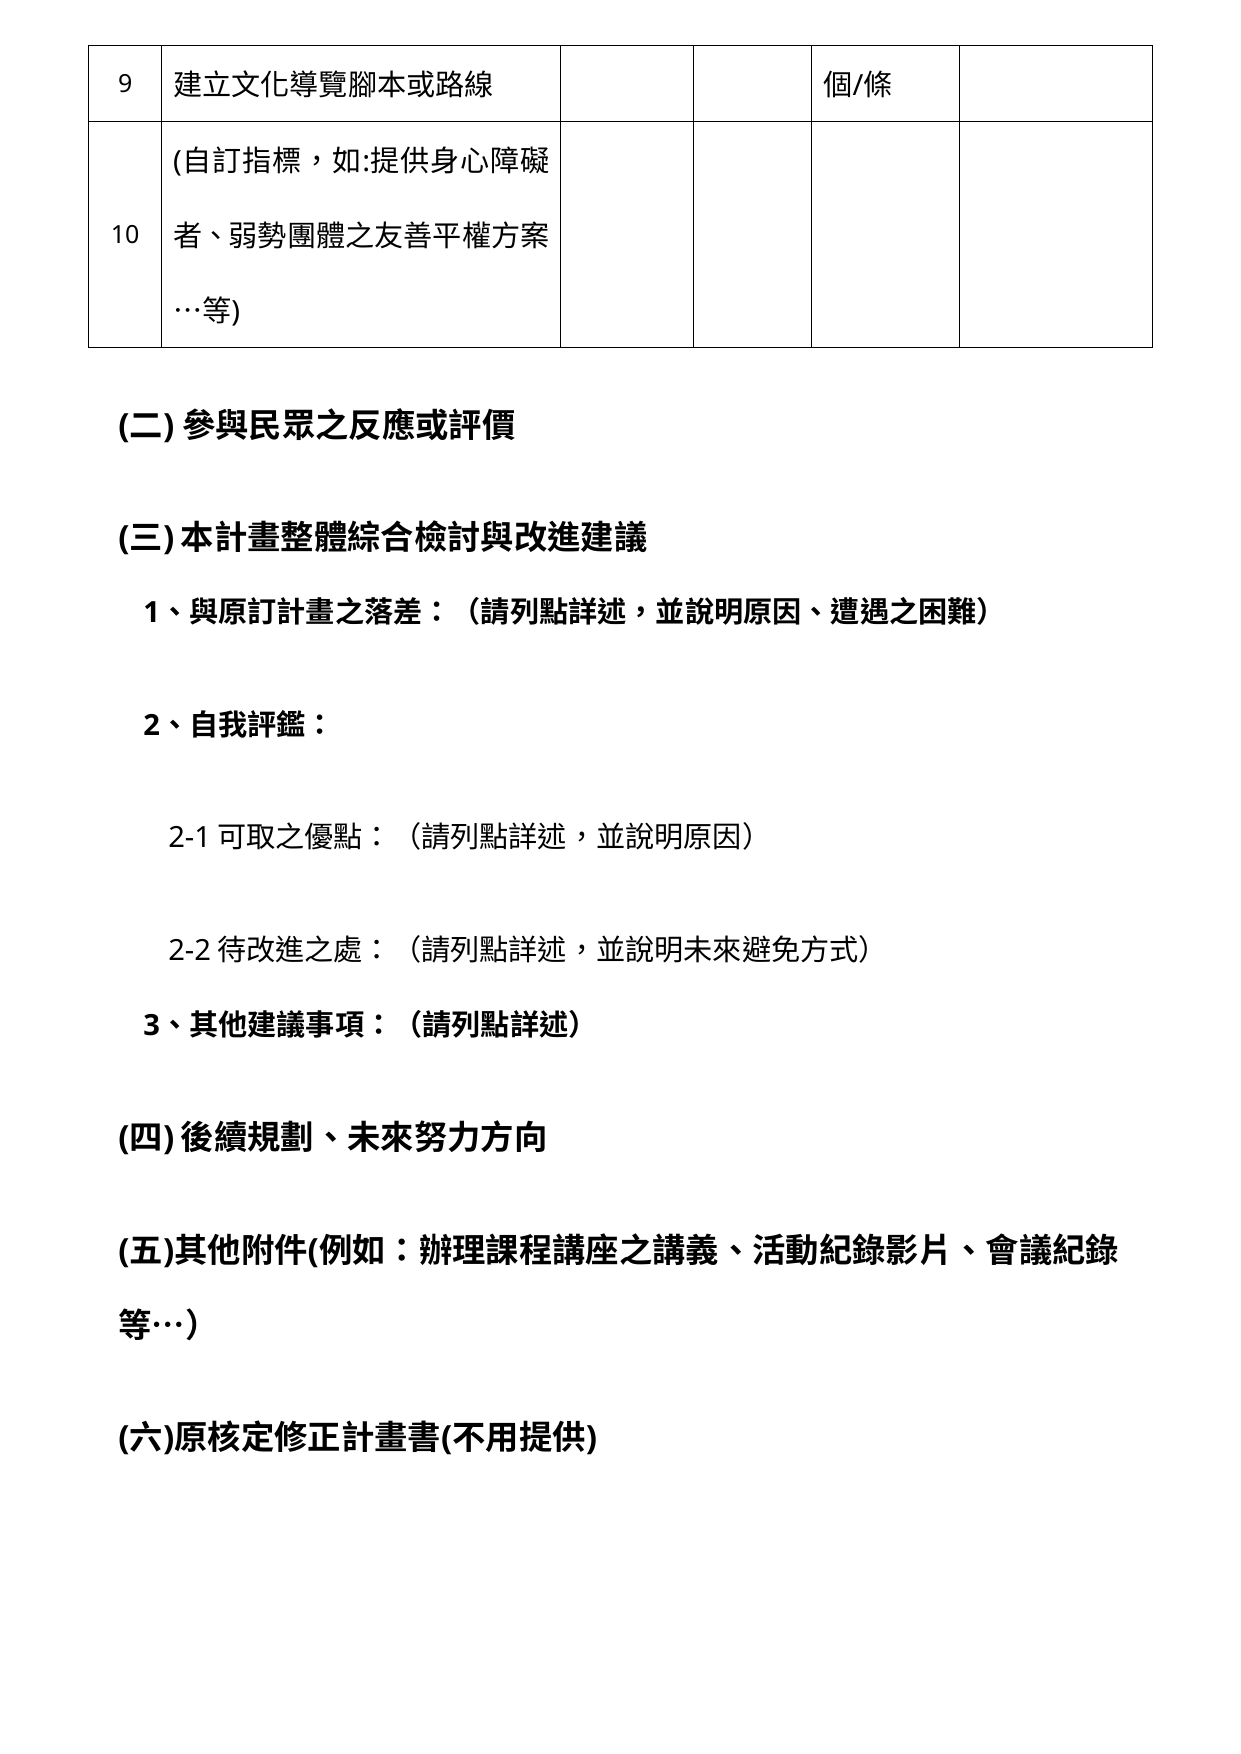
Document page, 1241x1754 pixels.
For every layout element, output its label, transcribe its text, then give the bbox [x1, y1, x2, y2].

table_cell [561, 46, 693, 121]
table_cell 10 [89, 122, 161, 347]
text 2、自我評鑑： [143, 685, 1122, 760]
text 3、其他建議事項：（請列點詳述） [143, 985, 1122, 1060]
table_cell 建立文化導覽腳本或路線 [162, 46, 560, 121]
table_cell [694, 122, 811, 347]
table_cell [812, 122, 959, 347]
text 2-2待改進之處：（請列點詳述，並說明未來避免方式） [168, 910, 1122, 985]
table_cell (自訂指標，如:提供身心障礙者、弱勢團體之友善平權方案…等) [162, 122, 560, 347]
text (六)原核定修正計畫書(不用提供) [118, 1398, 1122, 1473]
table_cell 個/條 [812, 46, 959, 121]
table_cell [960, 122, 1152, 347]
table_cell [561, 122, 693, 347]
table_cell 9 [89, 46, 161, 121]
text 2-1可取之優點：（請列點詳述，並說明原因） [168, 798, 1122, 873]
text (二) 參與民眾之反應或評價 [118, 385, 1122, 460]
text 1、與原訂計畫之落差：（請列點詳述，並說明原因、遭遇之困難） [143, 573, 1122, 648]
text (四) 後續規劃、未來努力方向 [118, 1098, 1122, 1173]
text (五)其他附件(例如：辦理課程講座之講義、活動紀錄影片、會議紀錄等…） [118, 1210, 1122, 1360]
table_cell [694, 46, 811, 121]
text (三) 本計畫整體綜合檢討與改進建議 [118, 498, 1122, 573]
table_cell [960, 46, 1152, 121]
